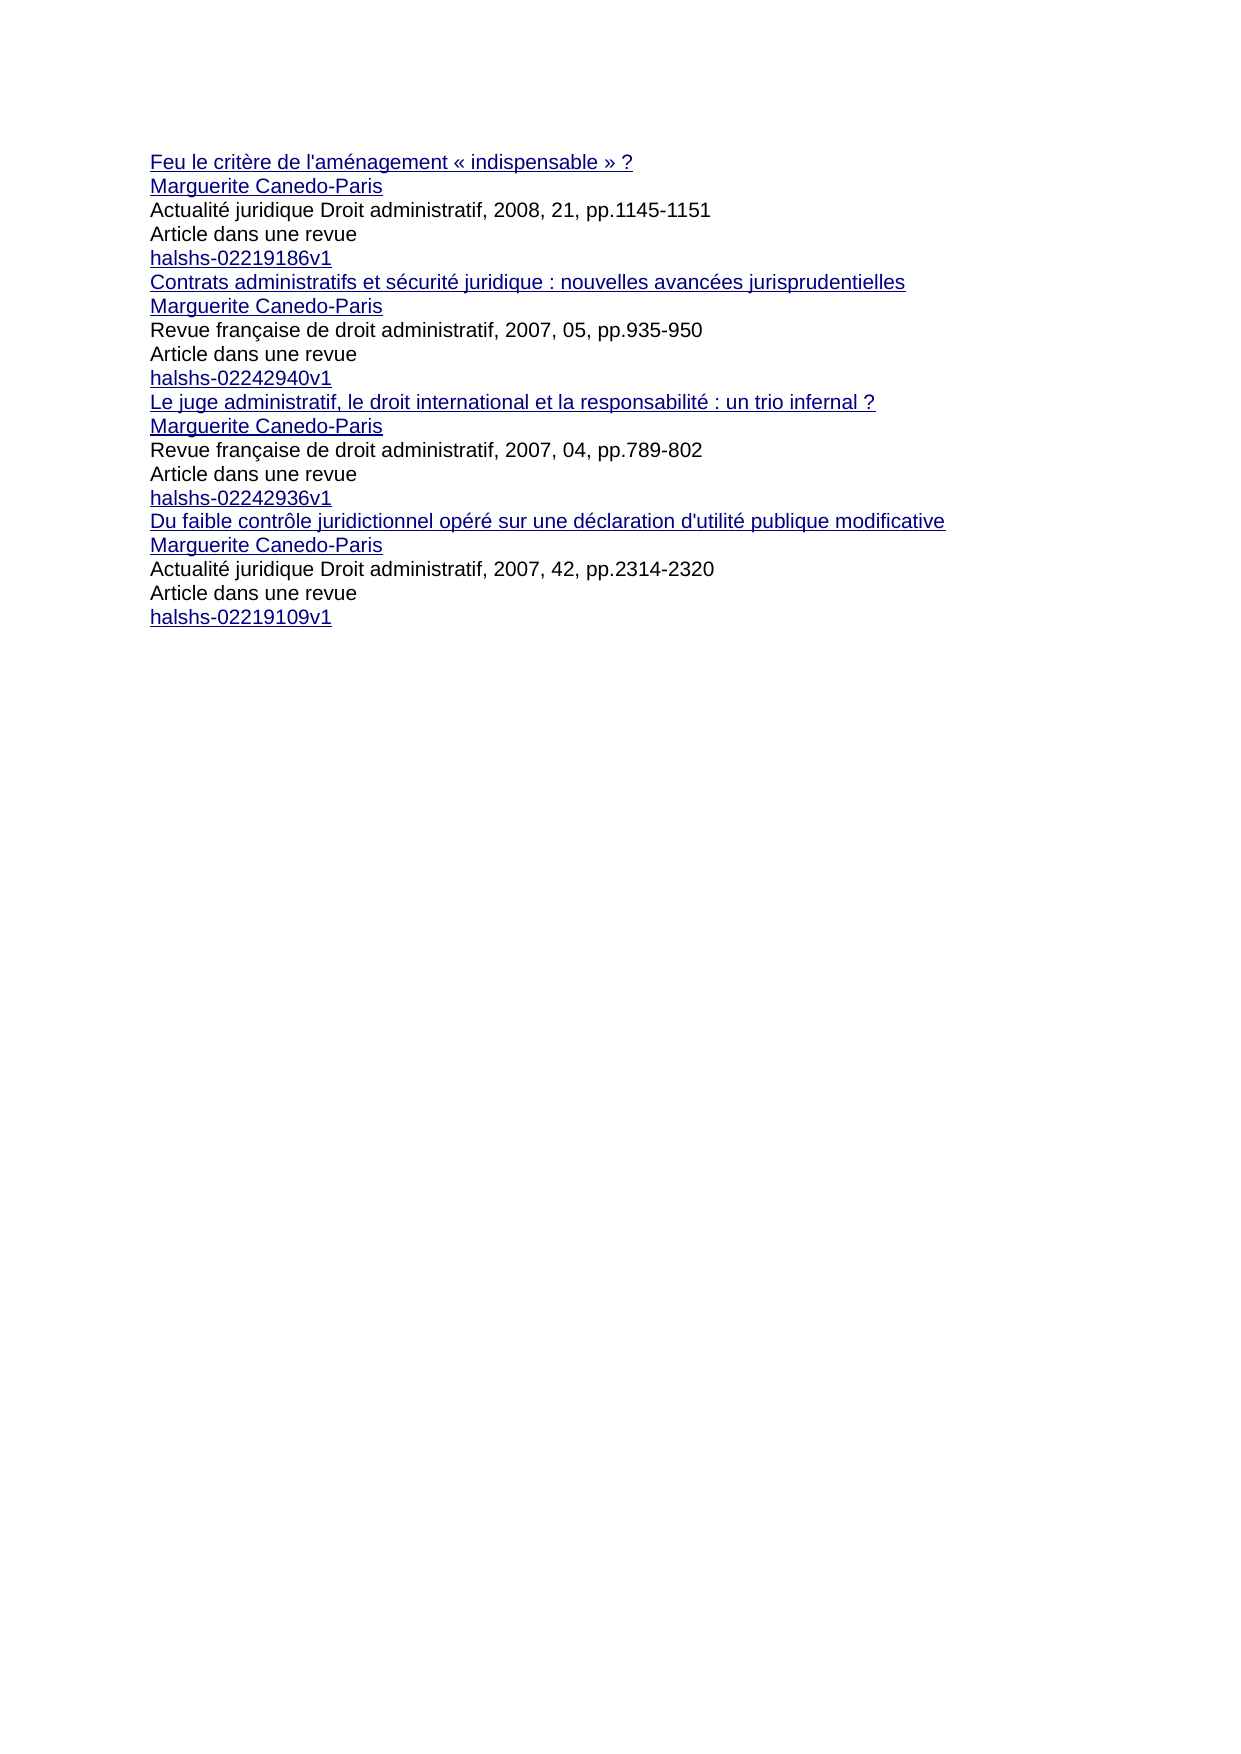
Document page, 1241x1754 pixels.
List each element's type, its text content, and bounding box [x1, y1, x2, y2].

table_cell Contrats administratifs et sécurité juridique : nouvelles avancées jurisprudentielles Marguerite Canedo-Paris Revue française de droit administratif, 2007, 05, pp.935-950 Article dans une revue halshs-02242940v1 [150, 270, 1090, 389]
table_cell Le juge administratif, le droit international et la responsabilité : un trio infernal ? Marguerite Canedo-Paris Revue française de droit administratif, 2007, 04, pp.789-802 Article dans une revue halshs-02242936v1 [150, 390, 1090, 509]
table_cell Du faible contrôle juridictionnel opéré sur une déclaration d'utilité publique modificative Marguerite Canedo-Paris Actualité juridique Droit administratif, 2007, 42, pp.2314-2320 Article dans une revue halshs-02219109v1 [150, 509, 1090, 629]
table_cell Feu le critère de l'aménagement « indispensable » ? Marguerite Canedo-Paris Actualité juridique Droit administratif, 2008, 21, pp.1145-1151 Article dans une revue halshs-02219186v1 [150, 150, 1090, 270]
